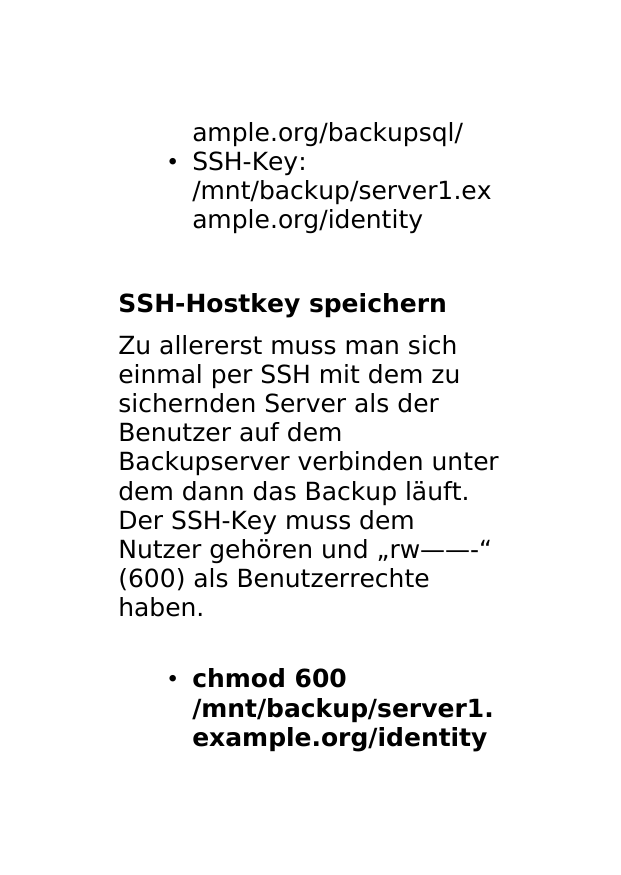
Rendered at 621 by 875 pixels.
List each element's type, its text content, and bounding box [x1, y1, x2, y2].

list ample.org/backupsql/ [177, 118, 502, 147]
text Zu allererst muss man sich einmal per SSH mit dem zu sichernden Server als der Benutzer auf dem Backupserver verbinden unter dem dann das Backup läuft. Der SSH-Key muss dem Nutzer gehören und „rw——-“ (600) als Benutzerrechte haben. [118, 331, 502, 623]
subtitle SSH-Hostkey speichern [118, 289, 502, 318]
list chmod 600 /mnt/backup/server1.example.org/identity [177, 664, 502, 752]
list SSH-Key: /mnt/backup/server1.example.org/identity [177, 147, 502, 235]
